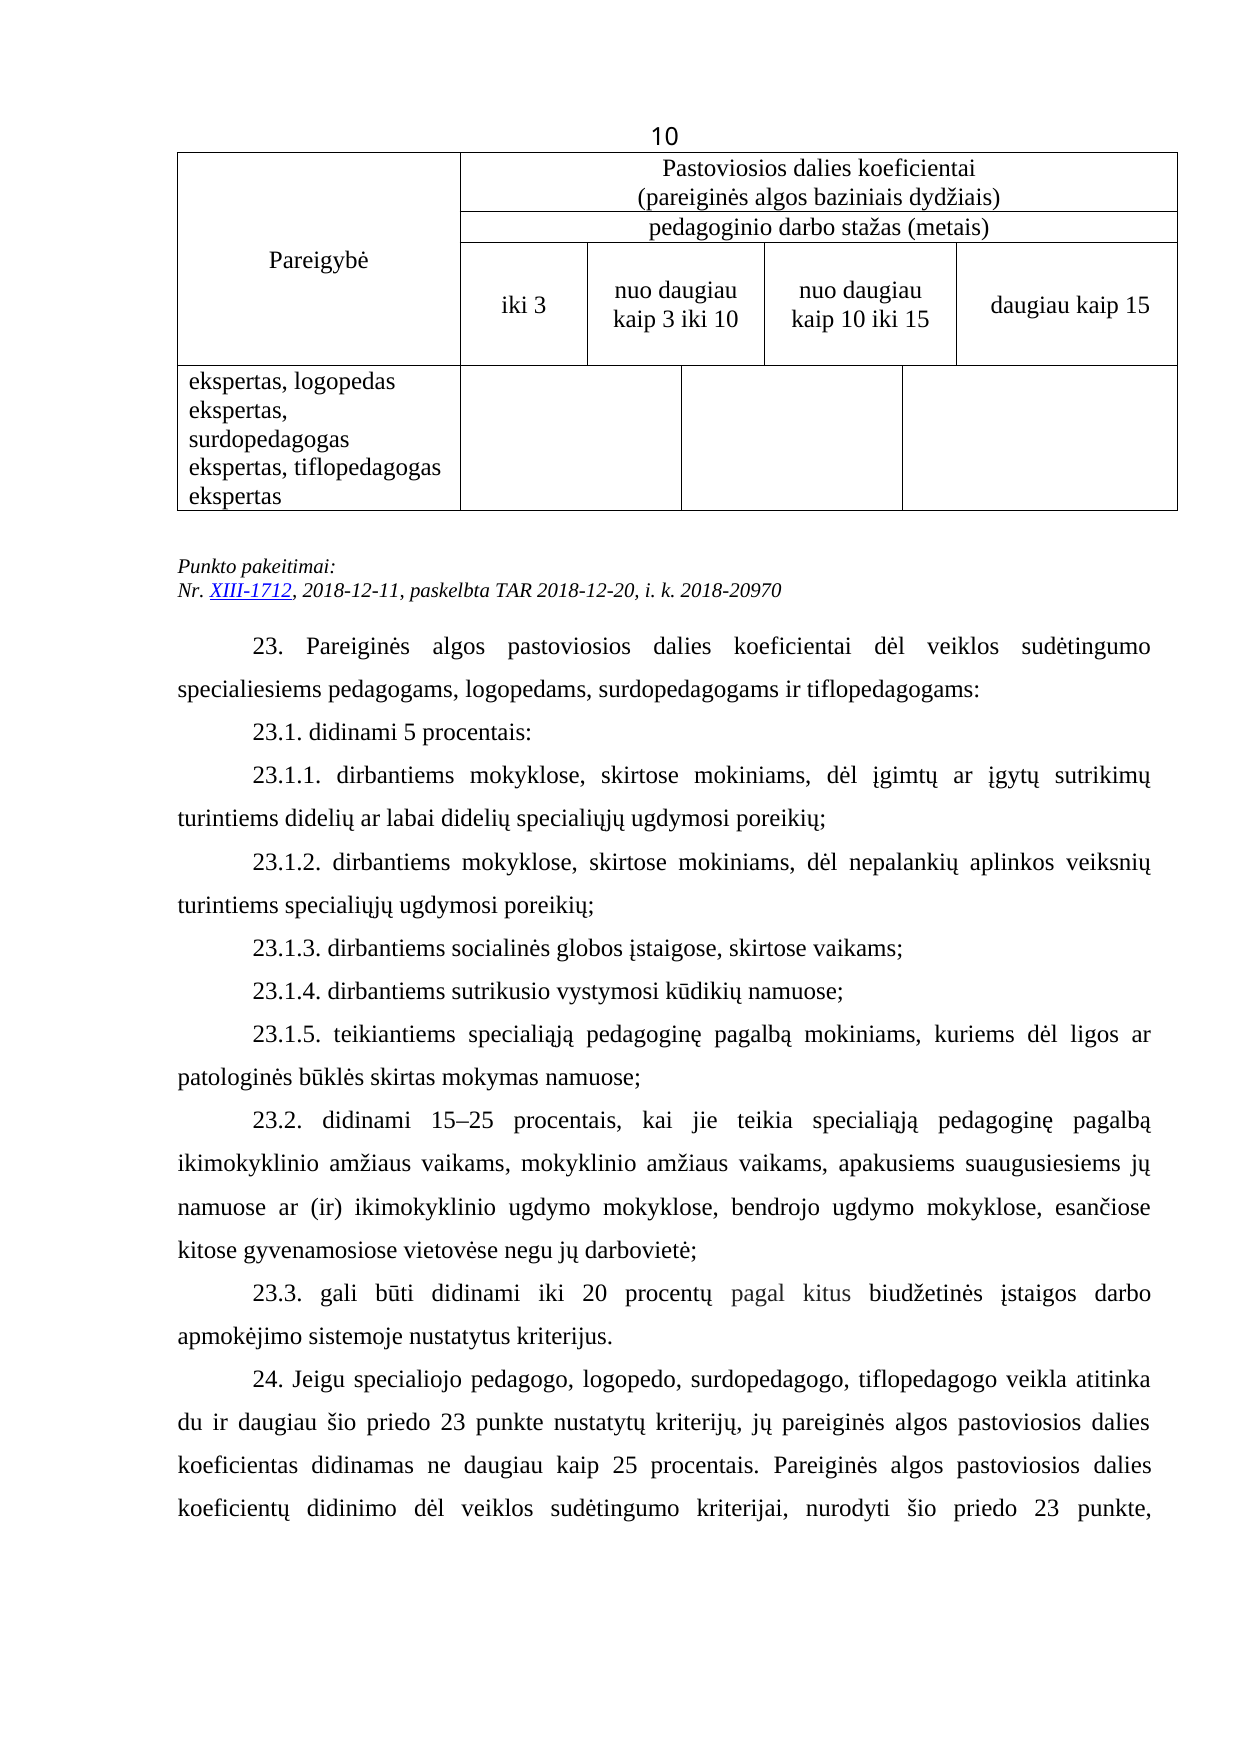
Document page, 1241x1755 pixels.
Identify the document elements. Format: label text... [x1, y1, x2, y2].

table_header Pareigybė [178, 153, 460, 365]
text 24. Jeigu specialiojo pedagogo, logopedo, surdopedagogo, tiflopedagogo veikla atitinka du ir daugiau šio priedo 23 punkte nustatytų kriterijų, jų pareiginės algos pastoviosios dalies koeficientas didinamas ne daugiau kaip 25 procentais. Pareiginės algos pastoviosios dalies koeficientų didinimo dėl veiklos sudėtingumo kriterijai, nurodyti šio priedo 23 punkte, [177, 1364, 1152, 1522]
table_cell iki 3 [461, 243, 587, 365]
text 23. Pareiginės algos pastoviosios dalies koeficientai dėl veiklos sudėtingumo specialiesiems pedagogams, logopedams, surdopedagogams ir tiflopedagogams: [177, 631, 1152, 703]
text 23.3. gali būti didinami iki 20 procentų pagal kitus biudžetinės įstaigos darbo apmokėjimo sistemoje nustatytus kriterijus. [177, 1278, 1152, 1350]
table_cell pedagoginio darbo stažas (metais) [461, 212, 1177, 242]
table_cell nuo daugiau kaip 3 iki 10 [588, 243, 764, 365]
table_cell [682, 366, 902, 510]
text 23.1.4. dirbantiems sutrikusio vystymosi kūdikių namuose; [177, 976, 1152, 1005]
text 23.1.1. dirbantiems mokyklose, skirtose mokiniams, dėl įgimtų ar įgytų sutrikimų turintiems didelių ar labai didelių specialiųjų ugdymosi poreikių; [177, 760, 1152, 832]
text Nr. XIII-1712, 2018-12-11, paskelbta TAR 2018-12-20, i. k. 2018-20970 [177, 578, 1152, 602]
table_cell daugiau kaip 15 [957, 243, 1177, 365]
table_cell [903, 366, 1177, 510]
table_cell ekspertas, logopedas ekspertas, surdopedagogas ekspertas, tiflopedagogas ekspertas [178, 366, 460, 510]
text 23.1.5. teikiantiems specialiąją pedagoginę pagalbą mokiniams, kuriems dėl ligos ar patologinės būklės skirtas mokymas namuose; [177, 1019, 1152, 1091]
table_header Pastoviosios dalies koeficientai (pareiginės algos baziniais dydžiais) [461, 153, 1177, 211]
text 23.2. didinami 15–25 procentais, kai jie teikia specialiąją pedagoginę pagalbą ikimokyklinio amžiaus vaikams, mokyklinio amžiaus vaikams, apakusiems suaugusiesiems jų namuose ar (ir) ikimokyklinio ugdymo mokyklose, bendrojo ugdymo mokyklose, esančiose kitose gyvenamosiose vietovėse negu jų darbovietė; [177, 1105, 1152, 1263]
text 23.1.2. dirbantiems mokyklose, skirtose mokiniams, dėl nepalankių aplinkos veiksnių turintiems specialiųjų ugdymosi poreikių; [177, 847, 1152, 918]
text 23.1.3. dirbantiems socialinės globos įstaigose, skirtose vaikams; [177, 933, 1152, 962]
text 23.1. didinami 5 procentais: [177, 717, 1152, 746]
table_cell nuo daugiau kaip 10 iki 15 [765, 243, 956, 365]
table_cell [461, 366, 681, 510]
text Punkto pakeitimai: [177, 554, 1152, 578]
